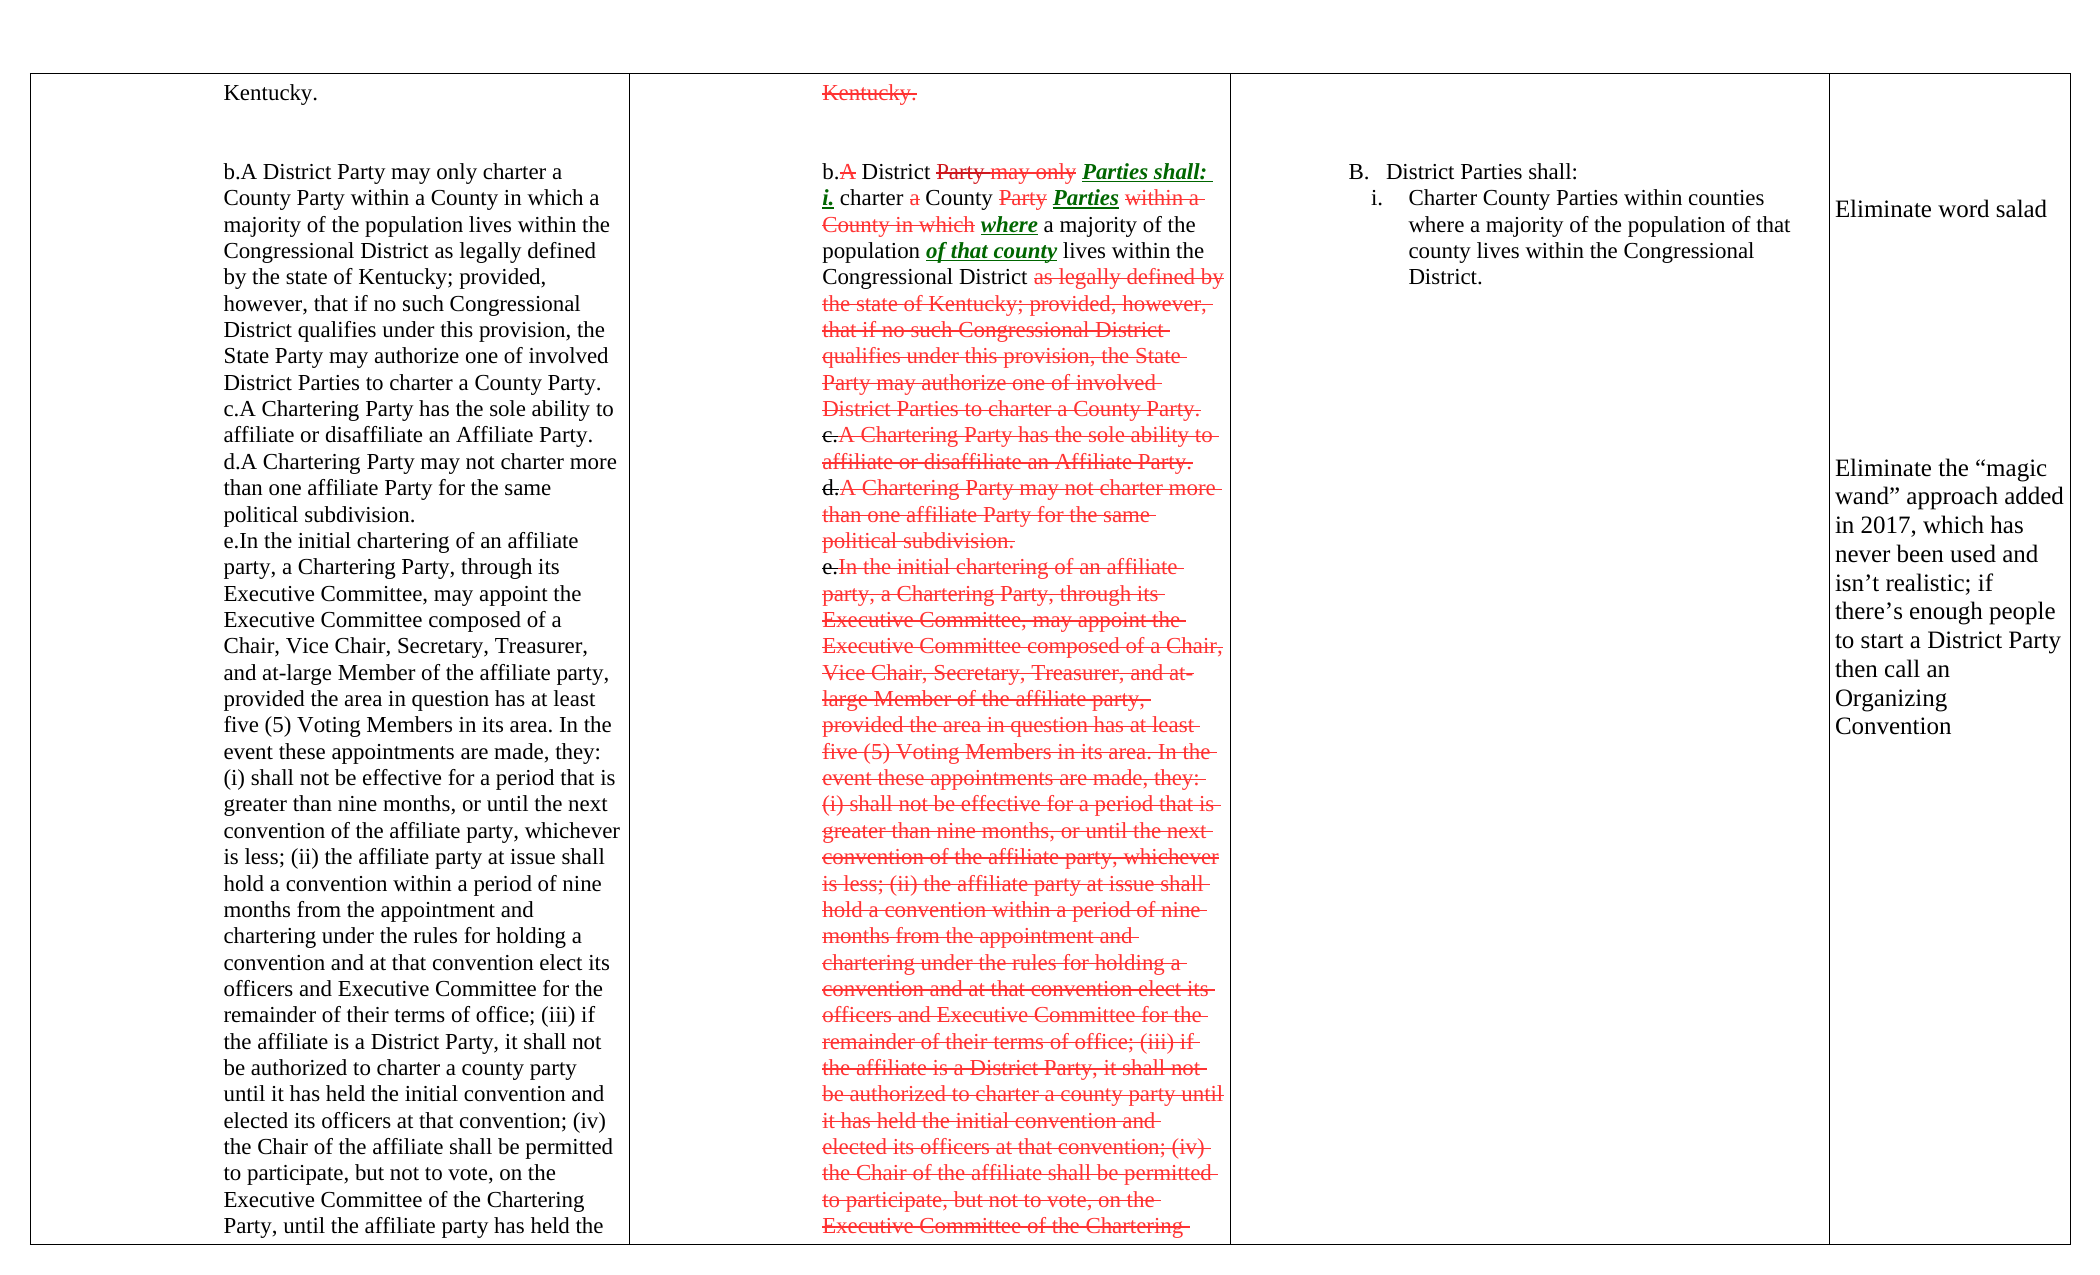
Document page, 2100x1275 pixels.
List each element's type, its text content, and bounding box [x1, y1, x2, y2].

table_cell PARTY ORGANIZATION State Party The purpose for which the State Party is organized is to implement and give voice to the principles embodied in the platform of the State Party by: Nominating candidates for federal, statewide and local elections in Kentucky and supporting candidates for political office. Promoting membership in the State Party. Promoting and coordinating affiliate organizations throughout the state. Entering into political information activities. The State Party shall charter District Parties within the Congressional Districts legally defined by the Commonwealth of Kentucky. Affiliate Parties Affiliate Parties exist as a subsidiary of the State Party, to assist the State Party in its stated purpose and goals, engage in outreach activities to recruit new Voting Members, and assist with procedures to nomination of candidates for political office, in accordance with this Constitution, Bylaws, and Operating Rules. There shall not be more than one Affiliate Party for the same political subdivision. An Affiliate Party shall not exist without a Chartering Party. District Parties shall: Charter County Parties within counties where a majority of the population of that county lives within the Congressional District. Because of the nature of Jefferson County, that District Party may affiliate Metro Parties. A Metro Party shall be aligned to the boundaries of a Louisville Metro Council district and functionally equivalent to a County Party. Assist with coordinating cross-boundary activities with its Affiliate Parties. A County or Metro Party shall: Fill out that Party with Precinct Captains Build and train a grassroots organization of Libertarian Party activists for duly-nominated candidates of the Libertarian Party of Kentucky to contact. An Affiliate Party is considered “in good standing” if it has been chartered and has not since been dissolved, and is in compliance with all requirements of the Constitution and other governing documents, and Kentucky campaign finance law. If an Affiliate Party fails to stay in good standing, it shall have a period of twenty-one (21) days from the time of notification to come into in good standing, or that Party is to be dissolved. Disbursement of Funds to Affiliate Parties by State Party No disbursement shall be made to any Affiliate Party that is not in good standing at the time disbursements are made. Donations, after deducting any transaction fees, shall be disbursed quarterly using the following formula: If the donor lives in an area without an Affiliate Party, or lives outside the state, the donation will remain with the State Party. If the donor lives in an area with an affiliated District Party, the District Party shall be allocated one-third (1/3) of the donation, rounded to the nearest penny. If a donor who lives in an area with an affiliated County Party or Metro Party, the County Party or Metro Party shall be allocated one-half (1/2) of the donation, rounded to the nearest penny. A donor may request a different formula, however, if that formula deprives any Party the amount they would otherwise receive from the minimum donation requirements of Annual Dues, then the donation shall not be considered Annual Dues for any Party. The disbursement formula in this section shall be applied retroactively from January 2015 to present through incremental corrections on a timeline deemed appropriate by the State Party Executive Committee. Party Governance Between conventions, a Party shall be governed by an Executive Committee, functioning as the Board of Directors, empowered to collect and expend funds, operate day-to-day tasks, and act on behalf of Voting Members as specified in, and limited by, State Law and State Administrative Regulations, this Constitution, and the Bylaws and Operating Rules. The voting members of an Executive Committee shall be the officers (Chair, Vice-Chair and/or Secretary, and Treasurer, who must be seated), At-Large Representatives not to exceed four (4) in number, and when applicable: For the State Party, the Chairs of any affiliated District Parties. For a District Party, the Chairs of any County Parties or Metro Parties affiliated by that District Party. For a County or Metro Party, the Precinct Captain Chair, elected from among the Precinct Captains of the County or Metro Party. Specific duties of named positions of a committee shall be outlined in Operating Rules. An Executive Committee may create and populate sub-committees or other positions of that committee as outlined in Operating Rules. In no event shall a person serve as a voting member on more than one Executive Committee, except as defined in this Constitution. To be a voting member on any committee of a Party, a person must be a Voting Member of that Party. Any committee member who is not a Voting Member shall be given ten (10) business thirty (30) days, upon notification, to become a Voting Member of that Party or they are automatically recalled from office. A committee may appoint non-voting members, who report to and serve at the leisure of the committee, as consultants to facilitate or operate any part of their duties. In no case shall a single term of office on any committee exceed twenty-five (25) months; violation shall result in automatic recall from office. Provisions to ensure active and accountable committees, to remove or recall a member of a committee, and to prevent conflicts of interest, along with penalties for failure to conform, shall be adopted in Operating Rules. Meeting by electronic means may be permitted, and outlined in Operating Rules. All actions taken by a Party shall be transparent. No action may be taken while in Executive Session. All Party records shall be made available in electronic format to any Voting Member at no cost. When any provision of this Constitution is triggered by action or inaction, its effects shall be immediate, regardless of acknowledgment by a committee. A Chartering Party shall be responsible for Affiliate Party compliance with this Constitution. Dissolution of Parties An Affiliate Party may vote to be dissolved. The State Party or the Chartering Party may dissolve an Affiliate Party, and any Officer of that Affiliate Party shall recuse themselves from such vote. If an Affiliate Party is to be dissolved, the State Party Executive Committee may, within seven (7) days, alternatively choose to call a convention for that Affiliate Party, in accordance with this convention, to remedy the issue(s) which triggered dissolution. If a convention is not called within seven (7) days, that Affiliate Party is immediately dissolved. A District Party, County Party, or Metro Party that has been dissolved shall transfer all Party Resources, and a list of outstanding duties and obligations, to the State Party. If the State Party is dissolved, its final act shall be to transfer all Party Resources, and a list of outstanding obligations, to the National Party. When a Party has been dissolved, all titles and rights granted to members, as a function of that Party, are revoked. [1231, 74, 1829, 1244]
table_cell Eliminate word salad Eliminate the “magic wand” approach added in 2017, which has never been used and isn’t realistic; if there’s enough people to start a District Party then call an Organizing Convention [1830, 74, 2070, 1244]
